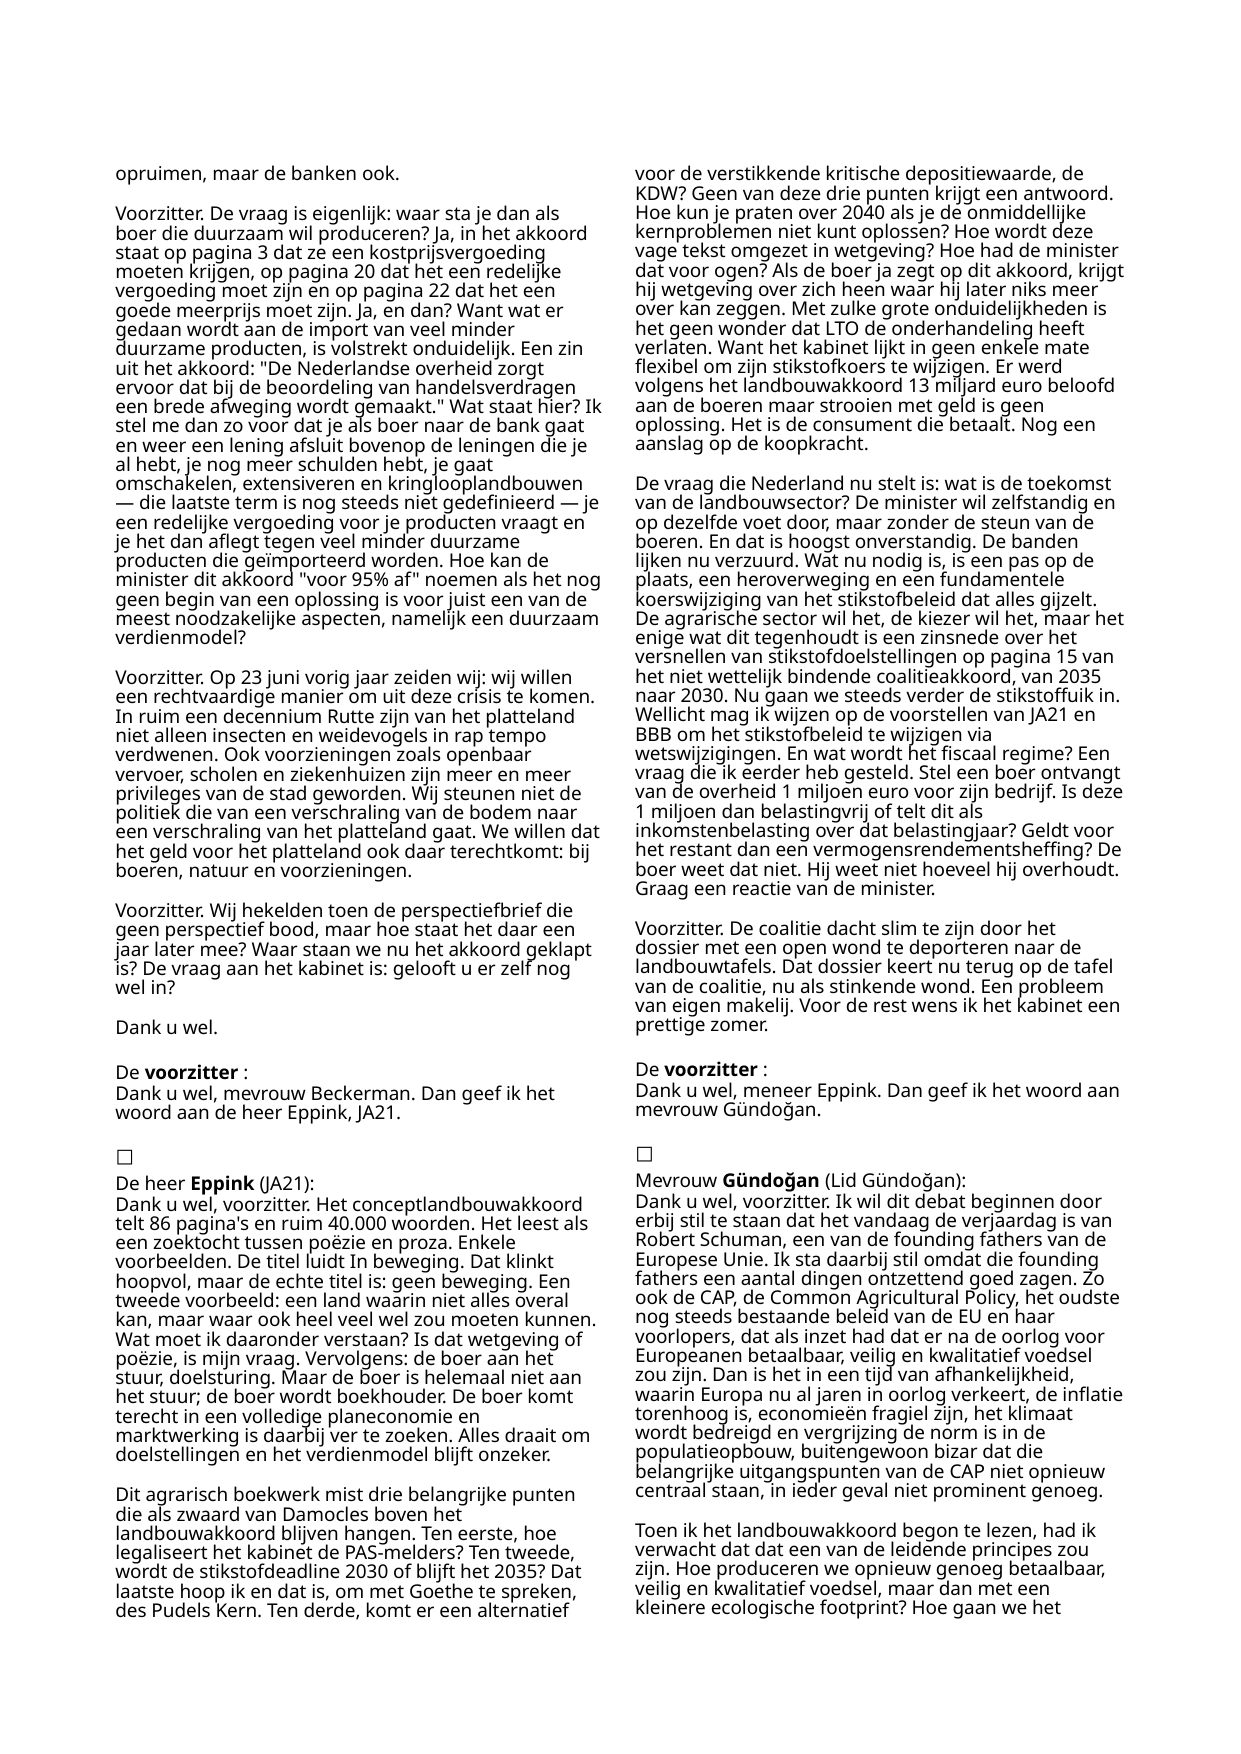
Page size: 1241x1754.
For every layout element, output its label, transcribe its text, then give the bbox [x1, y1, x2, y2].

text Dank u wel, voorzitter. Ik wil dit debat beginnen door erbij stil te staan dat het vandaag de verjaardag is van Robert Schuman, een van de founding fathers van de Europese Unie. Ik sta daarbij stil omdat die founding fathers een aantal dingen ontzettend goed zagen. Zo ook de CAP, de Common Agricultural Policy, het oudste nog steeds bestaande beleid van de EU en haar voorlopers, dat als inzet had dat er na de oorlog voor Europeanen betaalbaar, veilig en kwalitatief voedsel zou zijn. Dan is het in een tijd van afhankelijkheid, waarin Europa nu al jaren in oorlog verkeert, de inflatie torenhoog is, economieën fragiel zijn, het klimaat wordt bedreigd en vergrijzing de norm is in de populatieopbouw, buitengewoon bizar dat die belangrijke uitgangspunten van de CAP niet opnieuw centraal staan, in ieder geval niet prominent genoeg. [635, 1193, 1125, 1501]
text Dit agrarisch boekwerk mist drie belangrijke punten die als zwaard van Damocles boven het landbouwakkoord blijven hangen. Ten eerste, hoe legaliseert het kabinet de PAS-melders? Ten tweede, wordt de stikstofdeadline 2030 of blijft het 2035? Dat laatste hoop ik en dat is, om met Goethe te spreken, des Pudels Kern. Ten derde, komt er een alternatief [115, 1486, 605, 1621]
text De voorzitter : [115, 1059, 605, 1085]
text De voorzitter : [635, 1056, 1125, 1082]
text Mevrouw Gündoğan (Lid Gündoğan): [635, 1167, 1125, 1193]
text ⬜ [635, 1141, 1125, 1167]
text De vraag die Nederland nu stelt is: wat is de toekomst van de landbouwsector? De minister wil zelfstandig en op dezelfde voet door, maar zonder de steun van de boeren. En dat is hoogst onverstandig. De banden lijken nu verzuurd. Wat nu nodig is, is een pas op de plaats, een heroverweging en een fundamentele koerswijziging van het stikstofbeleid dat alles gijzelt. De agrarische sector wil het, de kiezer wil het, maar het enige wat dit tegenhoudt is een zinsnede over het versnellen van stikstofdoelstellingen op pagina 15 van het niet wettelijk bindende coalitieakkoord, van 2035 naar 2030. Nu gaan we steeds verder de stikstoffuik in. Wellicht mag ik wijzen op de voorstellen van JA21 en BBB om het stikstofbeleid te wijzigen via wetswijzigingen. En wat wordt het fiscaal regime? Een vraag die ik eerder heb gesteld. Stel een boer ontvangt van de overheid 1 miljoen euro voor zijn bedrijf. Is deze 1 miljoen dan belastingvrij of telt dit als inkomstenbelasting over dat belastingjaar? Geldt voor het restant dan een vermogensrendementsheffing? De boer weet dat niet. Hij weet niet hoeveel hij overhoudt. Graag een reactie van de minister. [635, 475, 1125, 899]
text Dank u wel, meneer Eppink. Dan geef ik het woord aan mevrouw Gündoğan. [635, 1082, 1125, 1121]
text voor de verstikkende kritische depositiewaarde, de KDW? Geen van deze drie punten krijgt een antwoord. Hoe kun je praten over 2040 als je de onmiddellijke kernproblemen niet kunt oplossen? Hoe wordt deze vage tekst omgezet in wetgeving? Hoe had de minister dat voor ogen? Als de boer ja zegt op dit akkoord, krijgt hij wetgeving over zich heen waar hij later niks meer over kan zeggen. Met zulke grote onduidelijkheden is het geen wonder dat LTO de onderhandeling heeft verlaten. Want het kabinet lijkt in geen enkele mate flexibel om zijn stikstofkoers te wijzigen. Er werd volgens het landbouwakkoord 13 miljard euro beloofd aan de boeren maar strooien met geld is geen oplossing. Het is de consument die betaalt. Nog een aanslag op de koopkracht. [635, 165, 1125, 454]
text Dank u wel, mevrouw Beckerman. Dan geef ik het woord aan de heer Eppink, JA21. [115, 1085, 605, 1123]
text opruimen, maar de banken ook. [115, 165, 605, 184]
text Voorzitter. Wij hekelden toen de perspectiefbrief die geen perspectief bood, maar hoe staat het daar een jaar later mee? Waar staan we nu het akkoord geklapt is? De vraag aan het kabinet is: gelooft u er zelf nog wel in? [115, 902, 605, 998]
text Voorzitter. Op 23 juni vorig jaar zeiden wij: wij willen een rechtvaardige manier om uit deze crisis te komen. In ruim een decennium Rutte zijn van het platteland niet alleen insecten en weidevogels in rap tempo verdwenen. Ook voorzieningen zoals openbaar vervoer, scholen en ziekenhuizen zijn meer en meer privileges van de stad geworden. Wij steunen niet de politiek die van een verschraling van de bodem naar een verschraling van het platteland gaat. We willen dat het geld voor het platteland ook daar terechtkomt: bij boeren, natuur en voorzieningen. [115, 669, 605, 881]
text Toen ik het landbouwakkoord begon te lezen, had ik verwacht dat dat een van de leidende principes zou zijn. Hoe produceren we opnieuw genoeg betaalbaar, veilig en kwalitatief voedsel, maar dan met een kleinere ecologische footprint? Hoe gaan we het [635, 1522, 1125, 1618]
text De heer Eppink (JA21): [115, 1170, 605, 1196]
text Voorzitter. De coalitie dacht slim te zijn door het dossier met een open wond te deporteren naar de landbouwtafels. Dat dossier keert nu terug op de tafel van de coalitie, nu als stinkende wond. Een probleem van eigen makelij. Voor de rest wens ik het kabinet een prettige zomer. [635, 920, 1125, 1035]
text Voorzitter. De vraag is eigenlijk: waar sta je dan als boer die duurzaam wil produceren? Ja, in het akkoord staat op pagina 3 dat ze een kostprijsvergoeding moeten krijgen, op pagina 20 dat het een redelijke vergoeding moet zijn en op pagina 22 dat het een goede meerprijs moet zijn. Ja, en dan? Want wat er gedaan wordt aan de import van veel minder duurzame producten, is volstrekt onduidelijk. Een zin uit het akkoord: "De Nederlandse overheid zorgt ervoor dat bij de beoordeling van handelsverdragen een brede afweging wordt gemaakt." Wat staat hier? Ik stel me dan zo voor dat je als boer naar de bank gaat en weer een lening afsluit bovenop de leningen die je al hebt, je nog meer schulden hebt, je gaat omschakelen, extensiveren en kringlooplandbouwen — die laatste term is nog steeds niet gedefinieerd — je een redelijke vergoeding voor je producten vraagt en je het dan aflegt tegen veel minder duurzame producten die geïmporteerd worden. Hoe kan de minister dit akkoord "voor 95% af" noemen als het nog geen begin van een oplossing is voor juist een van de meest noodzakelijke aspecten, namelijk een duurzaam verdienmodel? [115, 205, 605, 648]
text Dank u wel, voorzitter. Het conceptlandbouwakkoord telt 86 pagina's en ruim 40.000 woorden. Het leest als een zoektocht tussen poëzie en proza. Enkele voorbeelden. De titel luidt In beweging. Dat klinkt hoopvol, maar de echte titel is: geen beweging. Een tweede voorbeeld: een land waarin niet alles overal kan, maar waar ook heel veel wel zou moeten kunnen. Wat moet ik daaronder verstaan? Is dat wetgeving of poëzie, is mijn vraag. Vervolgens: de boer aan het stuur, doelsturing. Maar de boer is helemaal niet aan het stuur; de boer wordt boekhouder. De boer komt terecht in een volledige planeconomie en marktwerking is daarbij ver te zoeken. Alles draait om doelstellingen en het verdienmodel blijft onzeker. [115, 1196, 605, 1466]
text Dank u wel. [115, 1019, 605, 1038]
text ⬜ [115, 1144, 605, 1170]
